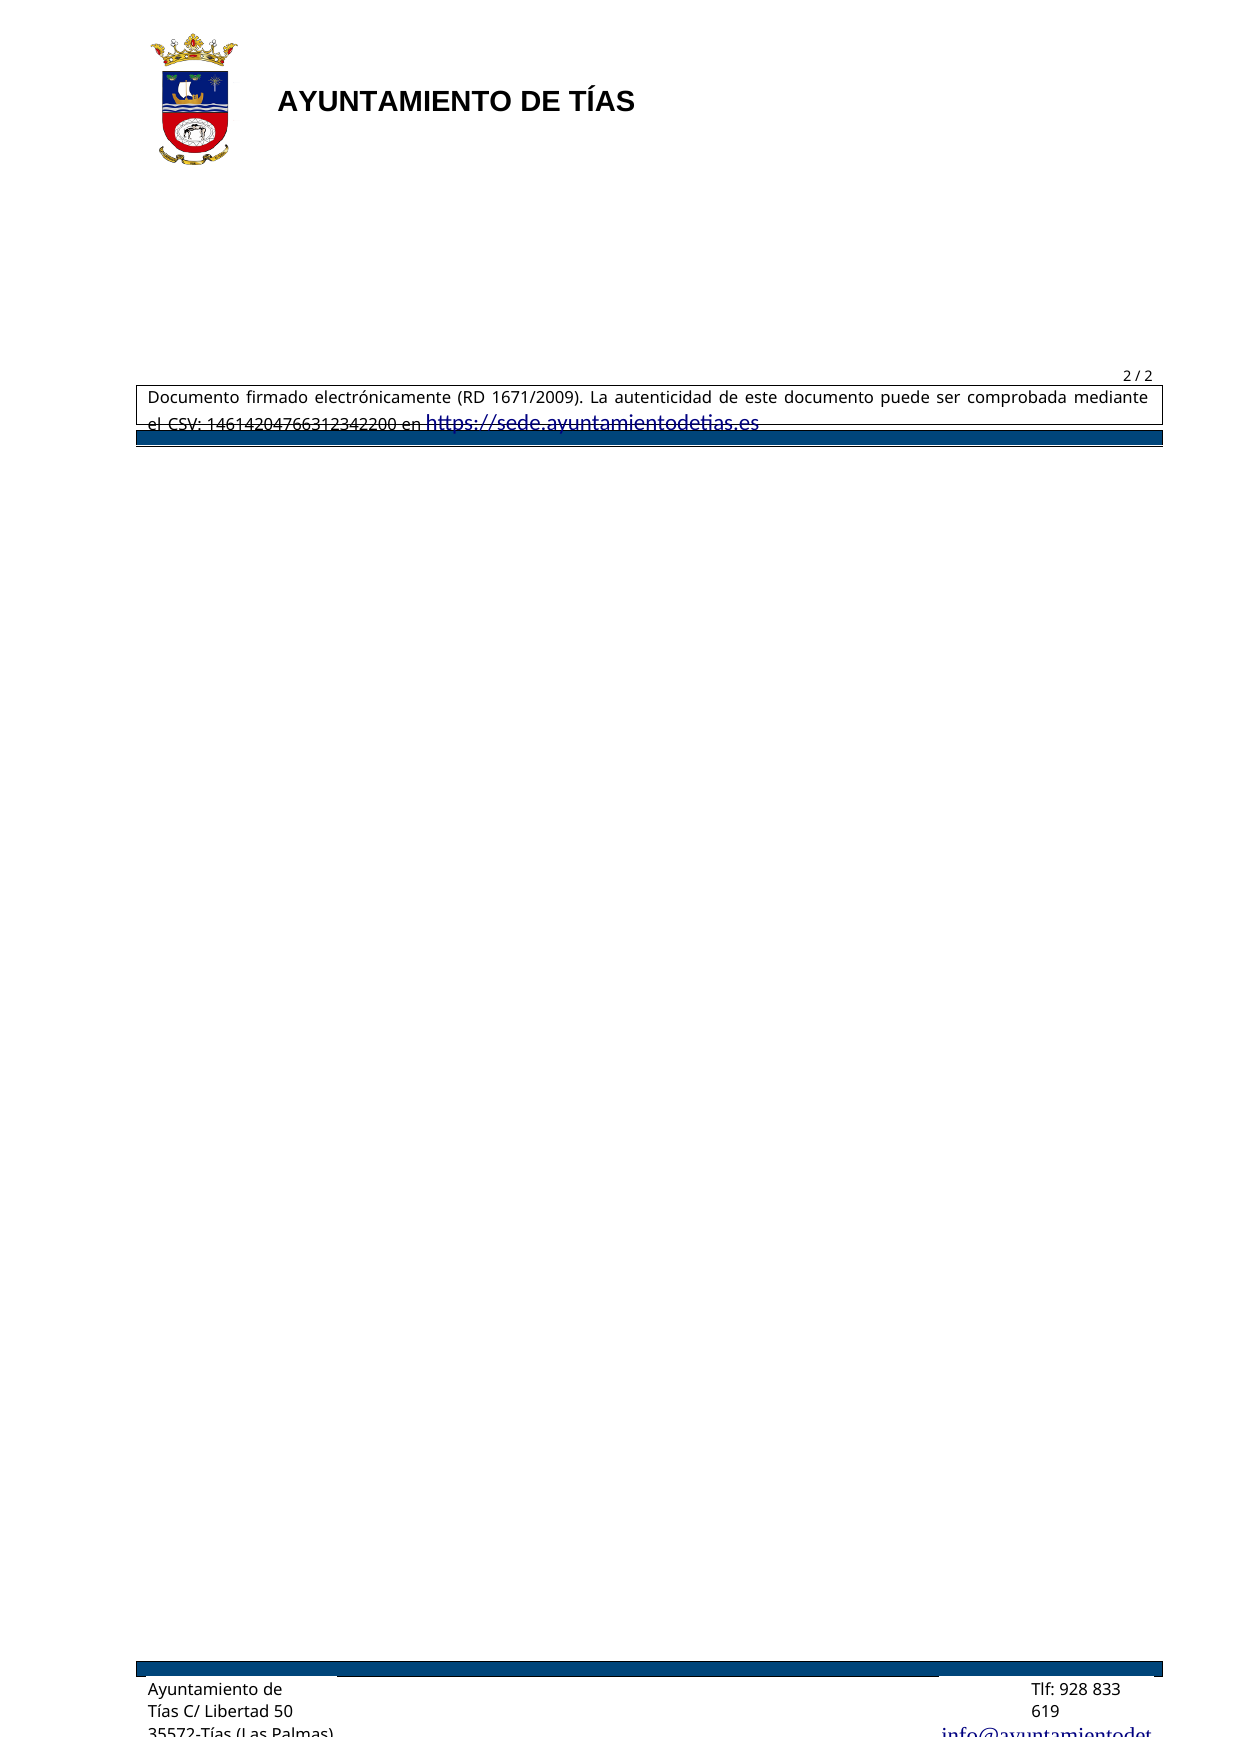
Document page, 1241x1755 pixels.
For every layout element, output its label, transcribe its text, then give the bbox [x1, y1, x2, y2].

text 2 / 2 [135, 366, 1152, 385]
picture [150, 33, 240, 165]
